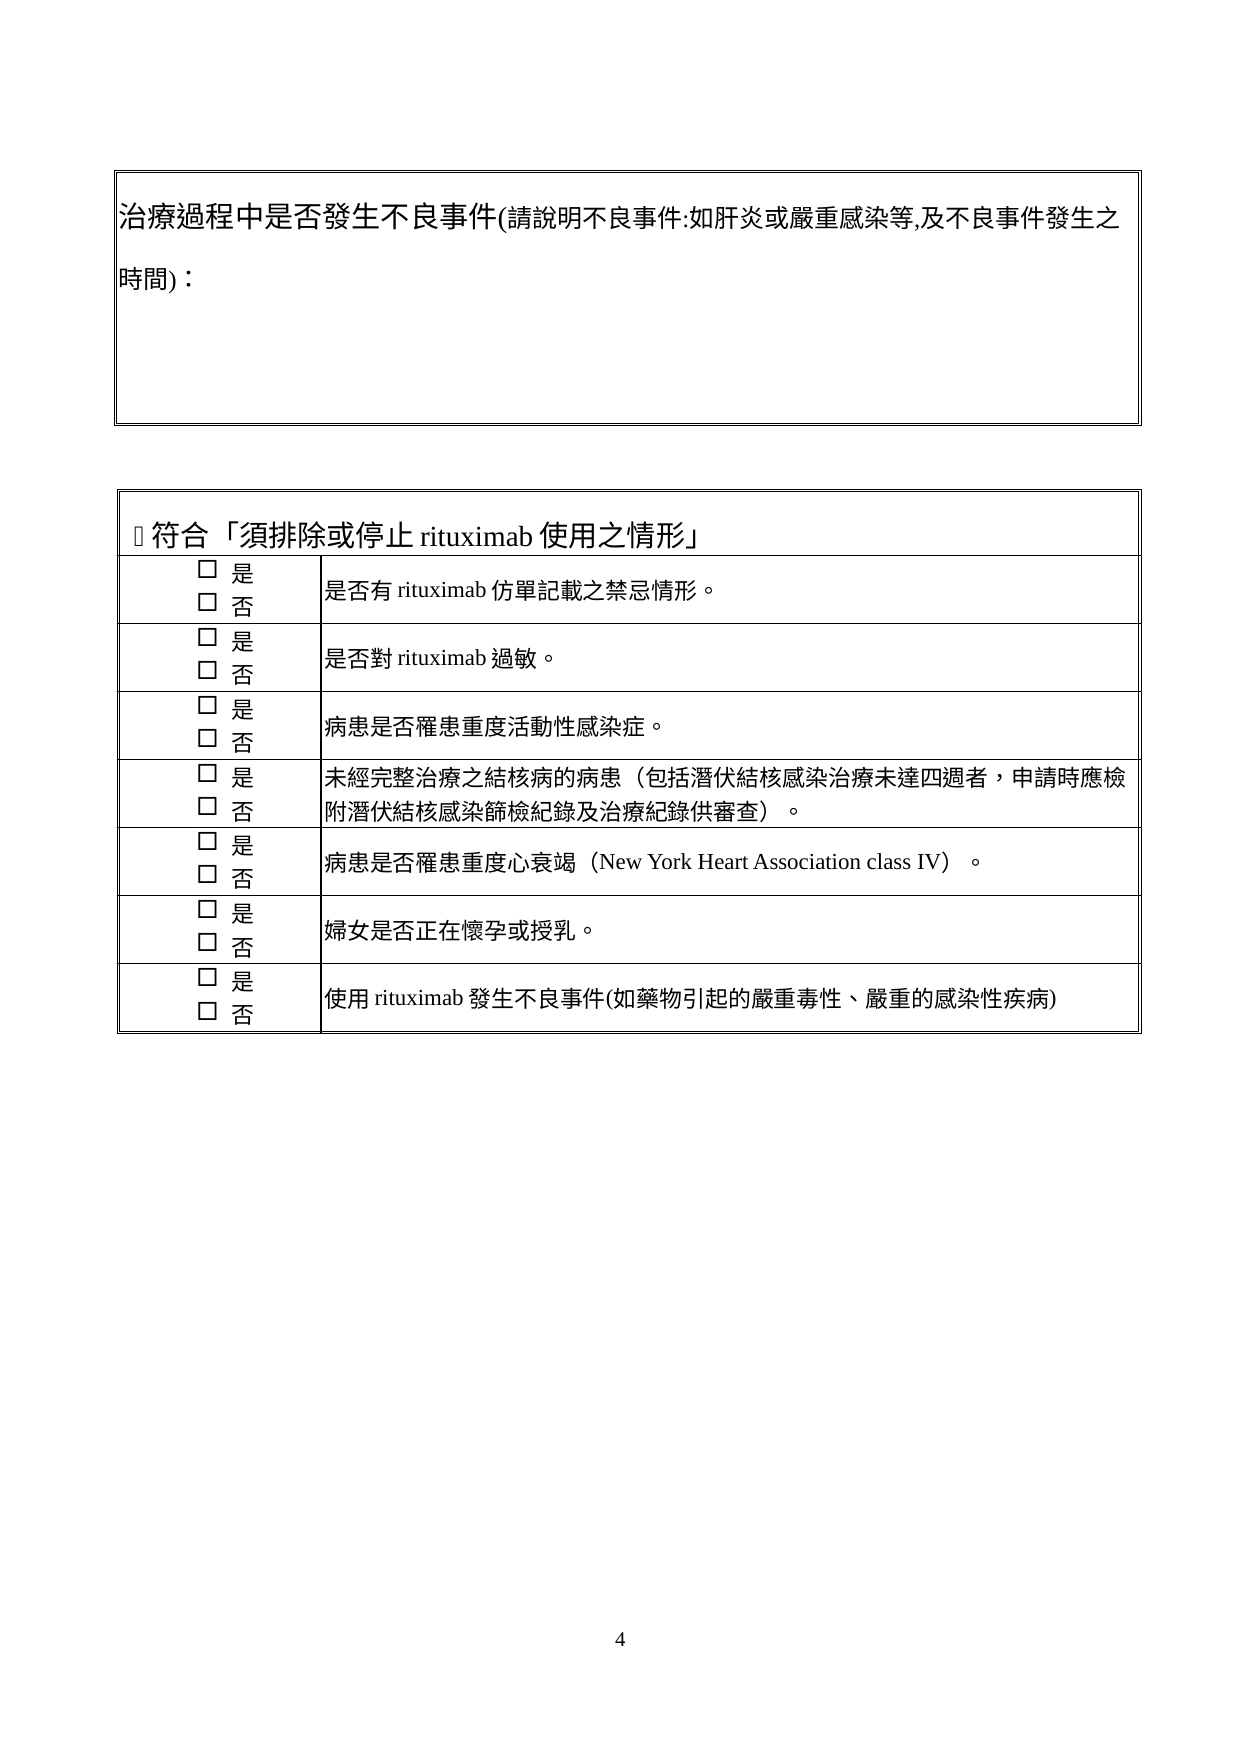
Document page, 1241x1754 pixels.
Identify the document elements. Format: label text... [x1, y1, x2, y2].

table_cell 病患是否罹患重度心衰竭（New York Heart Association class IV）。 [322, 828, 1138, 894]
table_cell 是 否 [184, 760, 320, 827]
table_cell 是否有rituximab仿單記載之禁忌情形。 [322, 556, 1138, 622]
table_cell 是 否 [184, 692, 320, 758]
table_cell [120, 692, 183, 758]
table_cell [120, 896, 183, 963]
table_cell 病患是否罹患重度活動性感染症。 [322, 692, 1138, 758]
table_cell [120, 556, 183, 622]
table_cell 使用rituximab發生不良事件(如藥物引起的嚴重毒性、嚴重的感染性疾病) [322, 964, 1138, 1031]
table_cell [120, 828, 183, 894]
table_cell 是 否 [184, 556, 320, 622]
table_header 治療過程中是否發生不良事件(請說明不良事件:如肝炎或嚴重感染等,及不良事件發生之時間)： [117, 173, 1138, 423]
table_header  符合「須排除或停止rituximab使用之情形」 [120, 492, 1138, 554]
table_cell 是 否 [184, 964, 320, 1031]
table_cell 婦女是否正在懷孕或授乳。 [322, 896, 1138, 963]
table_cell [120, 964, 183, 1031]
table_cell 是 否 [184, 624, 320, 691]
table_cell [120, 624, 183, 691]
table_cell 是 否 [184, 828, 320, 894]
table_cell 是 否 [184, 896, 320, 963]
table_cell 是否對rituximab過敏。 [322, 624, 1138, 691]
table_cell [120, 760, 183, 827]
table_cell 未經完整治療之結核病的病患（包括潛伏結核感染治療未達四週者，申請時應檢附潛伏結核感染篩檢紀錄及治療紀錄供審查）。 [322, 760, 1138, 827]
